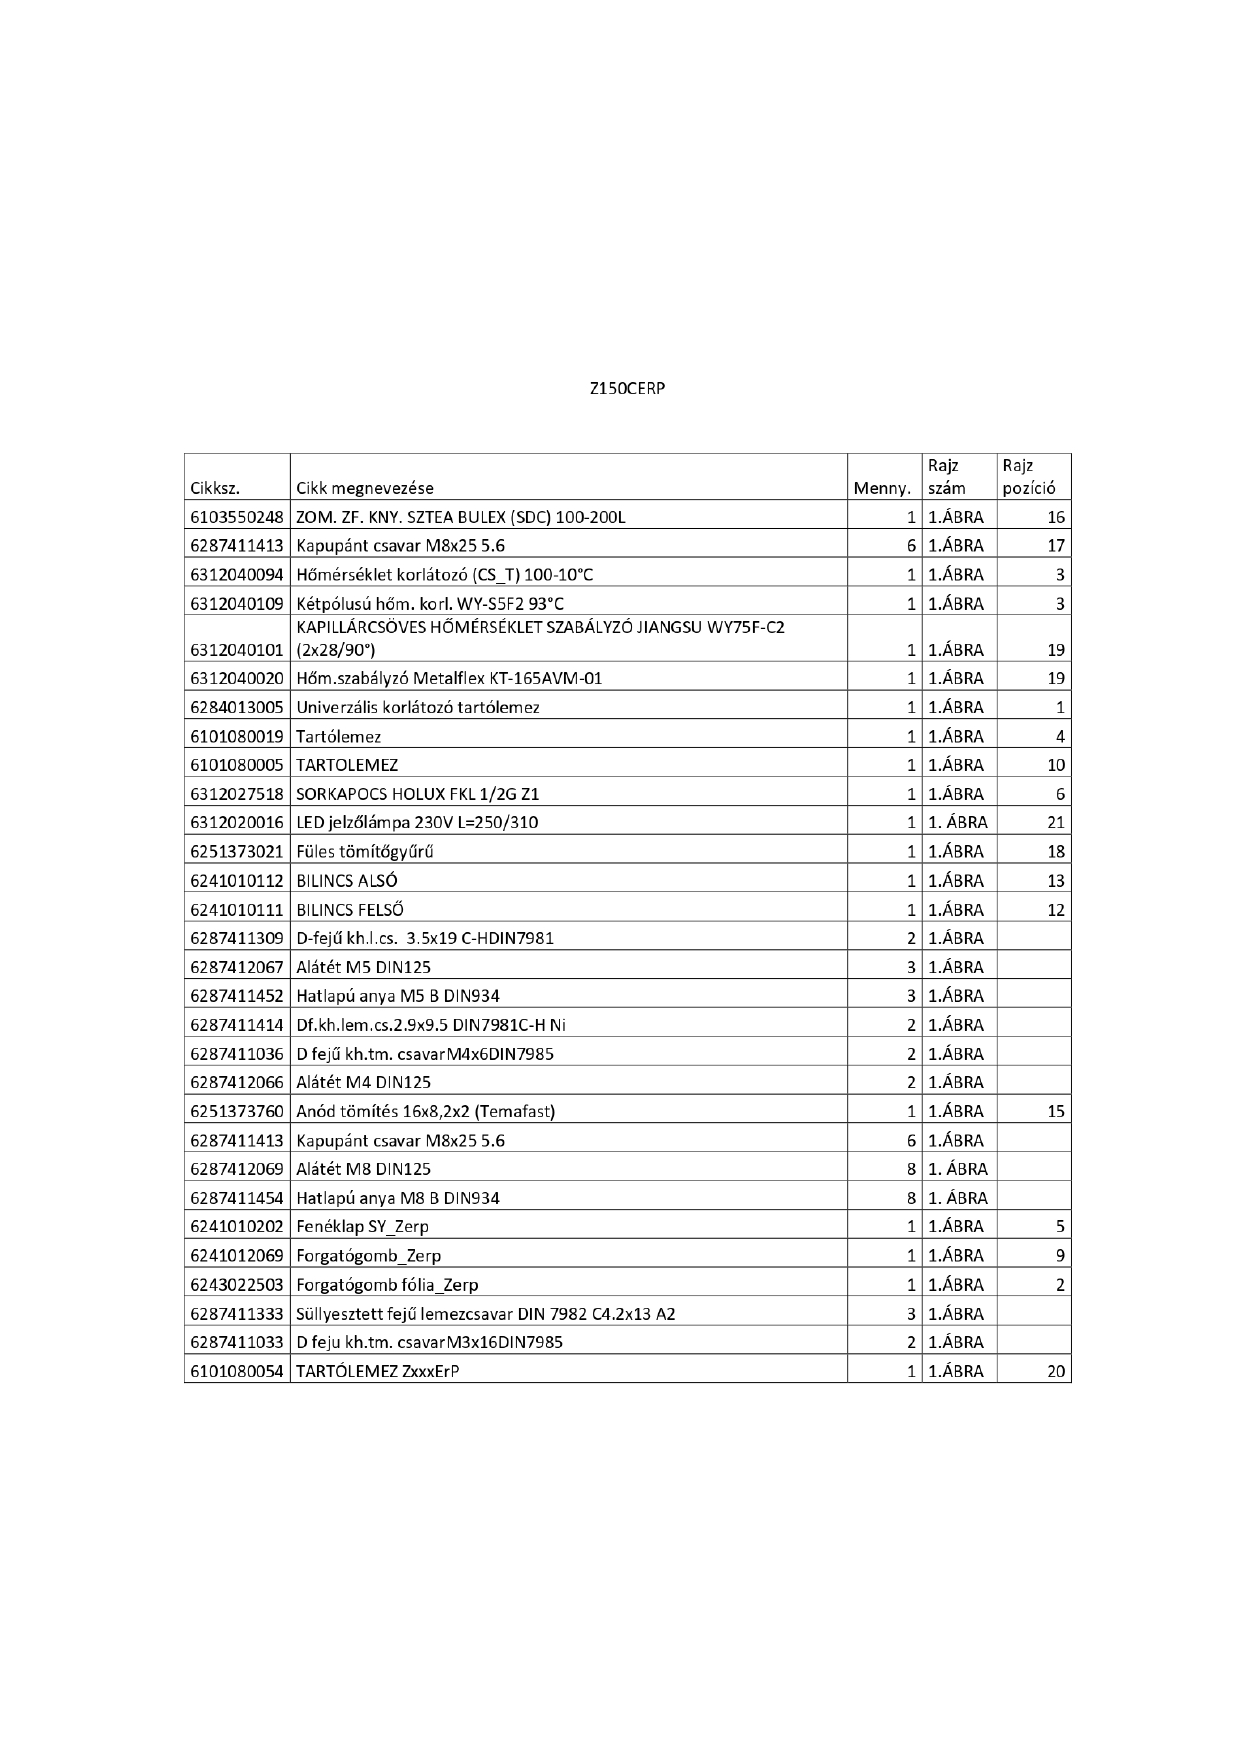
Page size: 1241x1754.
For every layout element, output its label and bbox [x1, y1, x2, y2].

picture [126, 181, 1130, 1602]
